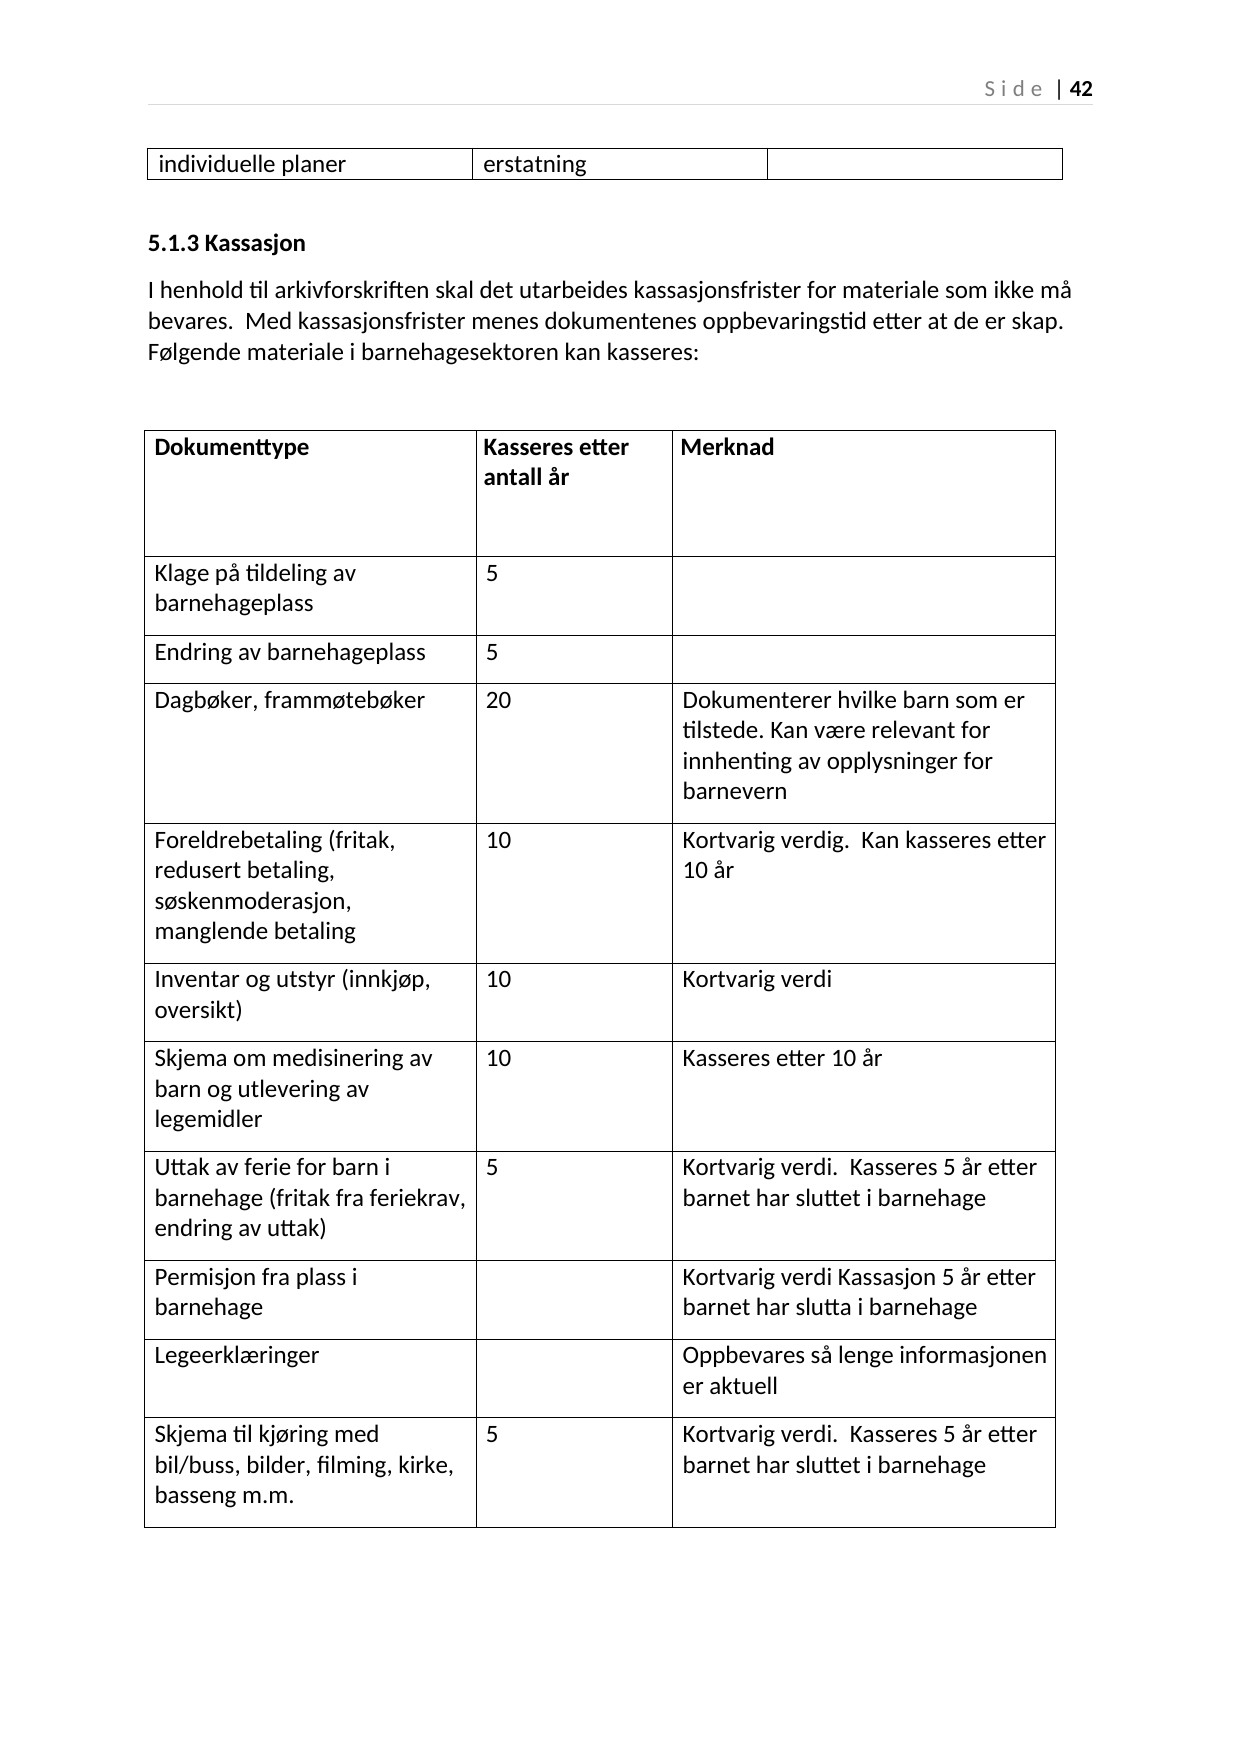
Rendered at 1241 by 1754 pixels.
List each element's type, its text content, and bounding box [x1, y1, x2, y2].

table_cell individuelle planer [148, 149, 472, 179]
table_cell [477, 1261, 672, 1338]
table_cell 5 [477, 1418, 672, 1527]
table_header Merknad [673, 431, 1055, 556]
table_cell Endring av barnehageplass [145, 636, 476, 683]
table_cell [768, 149, 1062, 179]
table_cell Inventar og utstyr (innkjøp, oversikt) [145, 964, 476, 1041]
table_cell Permisjon fra plass i barnehage [145, 1261, 476, 1338]
table_cell Dokumenterer hvilke barn som er tilstede. Kan være relevant for innhenting av opplysninger for barnevern [673, 684, 1055, 823]
table_cell Kortvarig verdi. Kasseres 5 år etter barnet har sluttet i barnehage [673, 1152, 1055, 1260]
table_cell Legeerklæringer [145, 1340, 476, 1417]
table_cell Kortvarig verdig. Kan kasseres etter 10 år [673, 824, 1055, 962]
table_cell Oppbevares så lenge informasjonen er aktuell [673, 1340, 1055, 1417]
table_cell Kortvarig verdi. Kasseres 5 år etter barnet har sluttet i barnehage [673, 1418, 1055, 1527]
table_cell 20 [477, 684, 672, 823]
table_cell [477, 1340, 672, 1417]
table_cell Klage på tildeling av barnehageplass [145, 557, 476, 635]
text I henhold til arkivforskriften skal det utarbeides kassasjonsfrister for materiale som ikke må bevares. Med kassasjonsfrister menes dokumentenes oppbevaringstid etter at de er skap. Følgende materiale i barnehagesektoren kan kasseres: [148, 274, 1093, 366]
table_header Dokumenttype [145, 431, 476, 556]
table_cell Dagbøker, frammøtebøker [145, 684, 476, 823]
table_cell 10 [477, 1042, 672, 1151]
table_cell [673, 636, 1055, 683]
table_cell Foreldrebetaling (fritak, redusert betaling, søskenmoderasjon, manglende betaling [145, 824, 476, 962]
table_cell 10 [477, 964, 672, 1041]
table_cell 10 [477, 824, 672, 962]
table_cell Skjema til kjøring med bil/buss, bilder, filming, kirke, basseng m.m. [145, 1418, 476, 1527]
table_cell 5 [477, 636, 672, 683]
table_cell 5 [477, 1152, 672, 1260]
table_cell 5 [477, 557, 672, 635]
table_cell [673, 557, 1055, 635]
table_cell Kortvarig verdi [673, 964, 1055, 1041]
table_cell erstatning [473, 149, 767, 179]
table_header Kasseres etter antall år [477, 431, 672, 556]
table_cell Skjema om medisinering av barn og utlevering av legemidler [145, 1042, 476, 1151]
table_cell Uttak av ferie for barn i barnehage (fritak fra feriekrav, endring av uttak) [145, 1152, 476, 1260]
table_cell Kasseres etter 10 år [673, 1042, 1055, 1151]
table_cell Kortvarig verdi Kassasjon 5 år etter barnet har slutta i barnehage [673, 1261, 1055, 1338]
text 5.1.3 Kassasjon [148, 227, 1093, 258]
